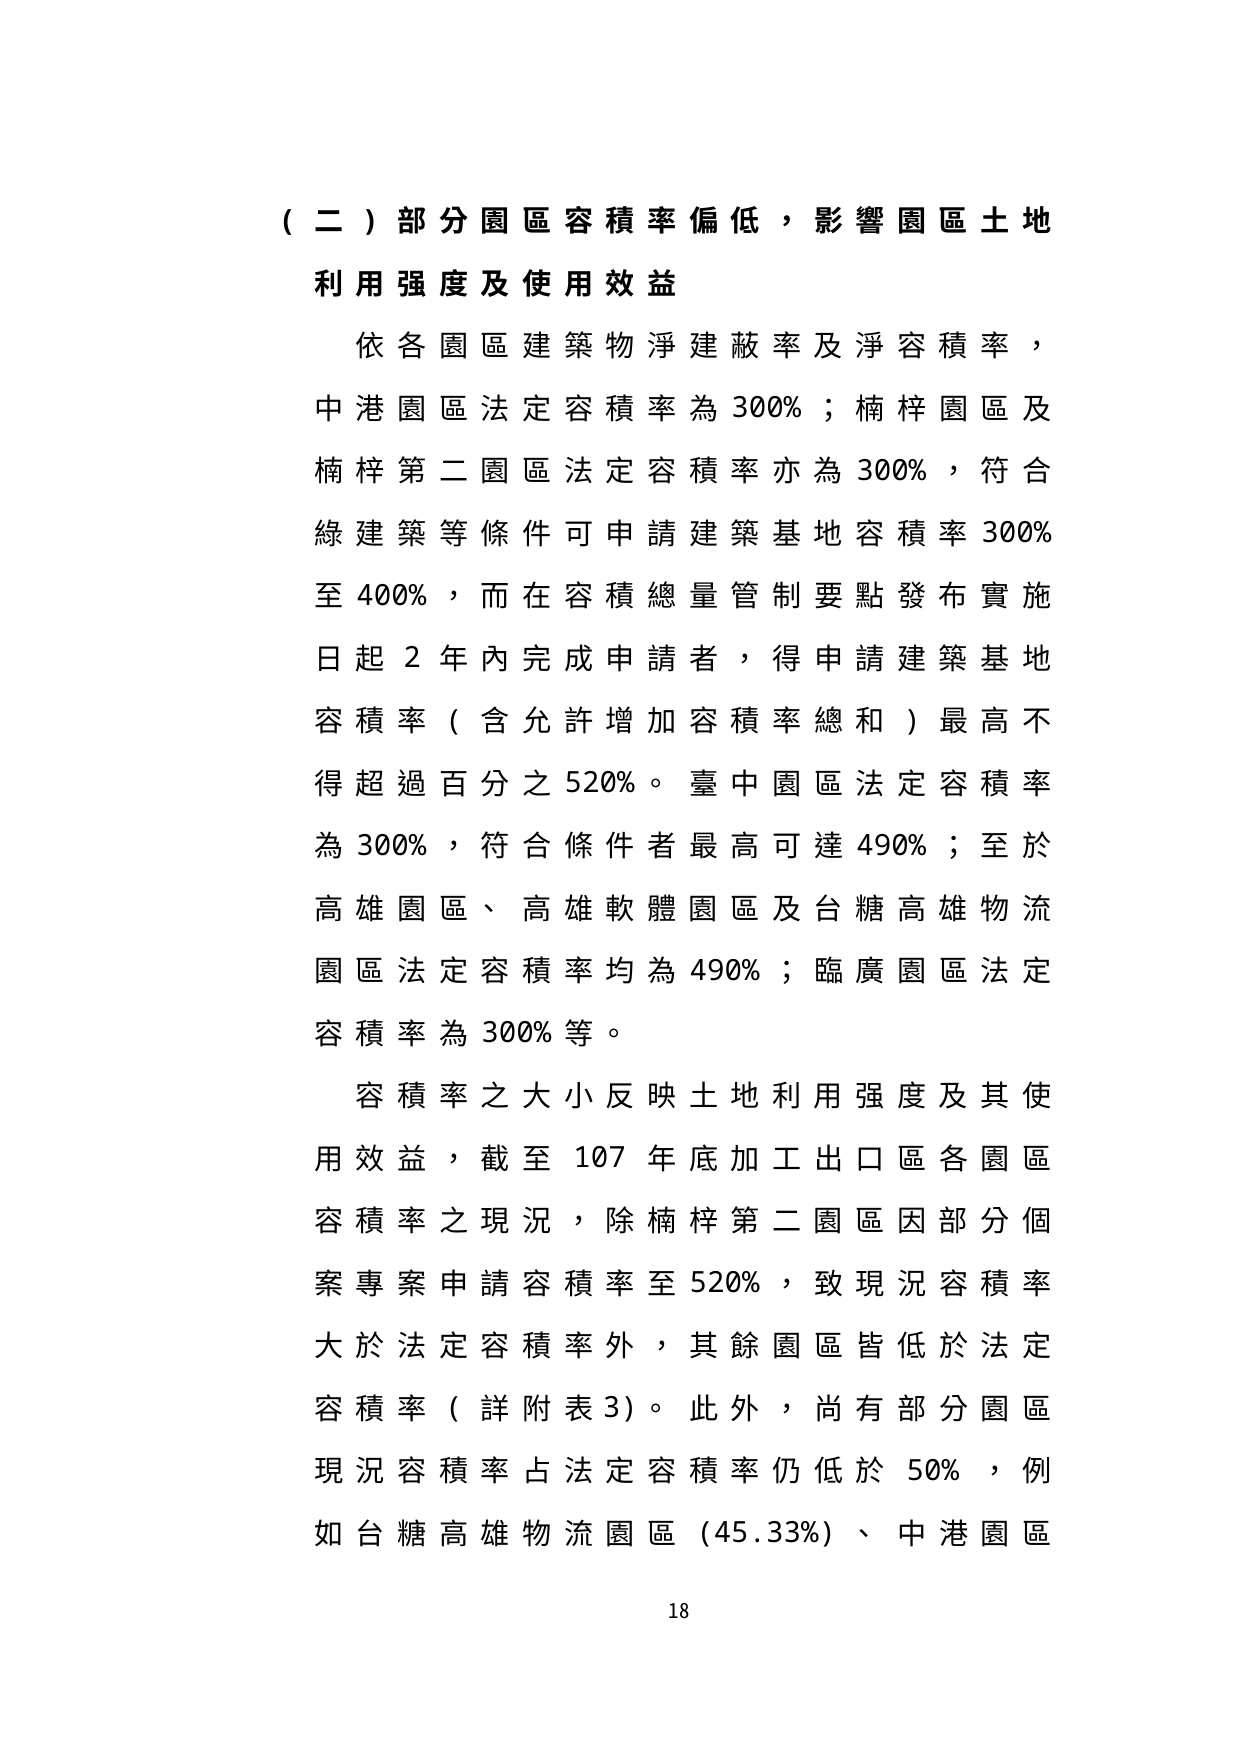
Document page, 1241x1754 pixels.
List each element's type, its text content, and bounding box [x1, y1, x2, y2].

text (二)部分園區容積率偏低，影響園區土地利用强度及使用效益 [242, 177, 1058, 302]
text 容積率之大小反映土地利用强度及其使用效益，截至107年底加工出口區各園區容積率之現況，除楠梓第二園區因部分個案專案申請容積率至520%，致現況容積率大於法定容積率外，其餘園區皆低於法定容積率(詳附表3)。此外，尚有部分園區現況容積率占法定容積率仍低於50%，例如台糖高雄物流園區(45.33%)、中港園區 [271, 1052, 1058, 1552]
text 依各園區建築物淨建蔽率及淨容積率，中港園區法定容積率為300%；楠梓園區及楠梓第二園區法定容積率亦為300%，符合綠建築等條件可申請建築基地容積率300%至400%，而在容積總量管制要點發布實施日起2年內完成申請者，得申請建築基地容積率(含允許增加容積率總和)最高不得超過百分之520%。臺中園區法定容積率為300%，符合條件者最高可達490%；至於高雄園區、高雄軟體園區及台糖高雄物流園區法定容積率均為490%；臨廣園區法定容積率為300%等。 [271, 302, 1058, 1052]
